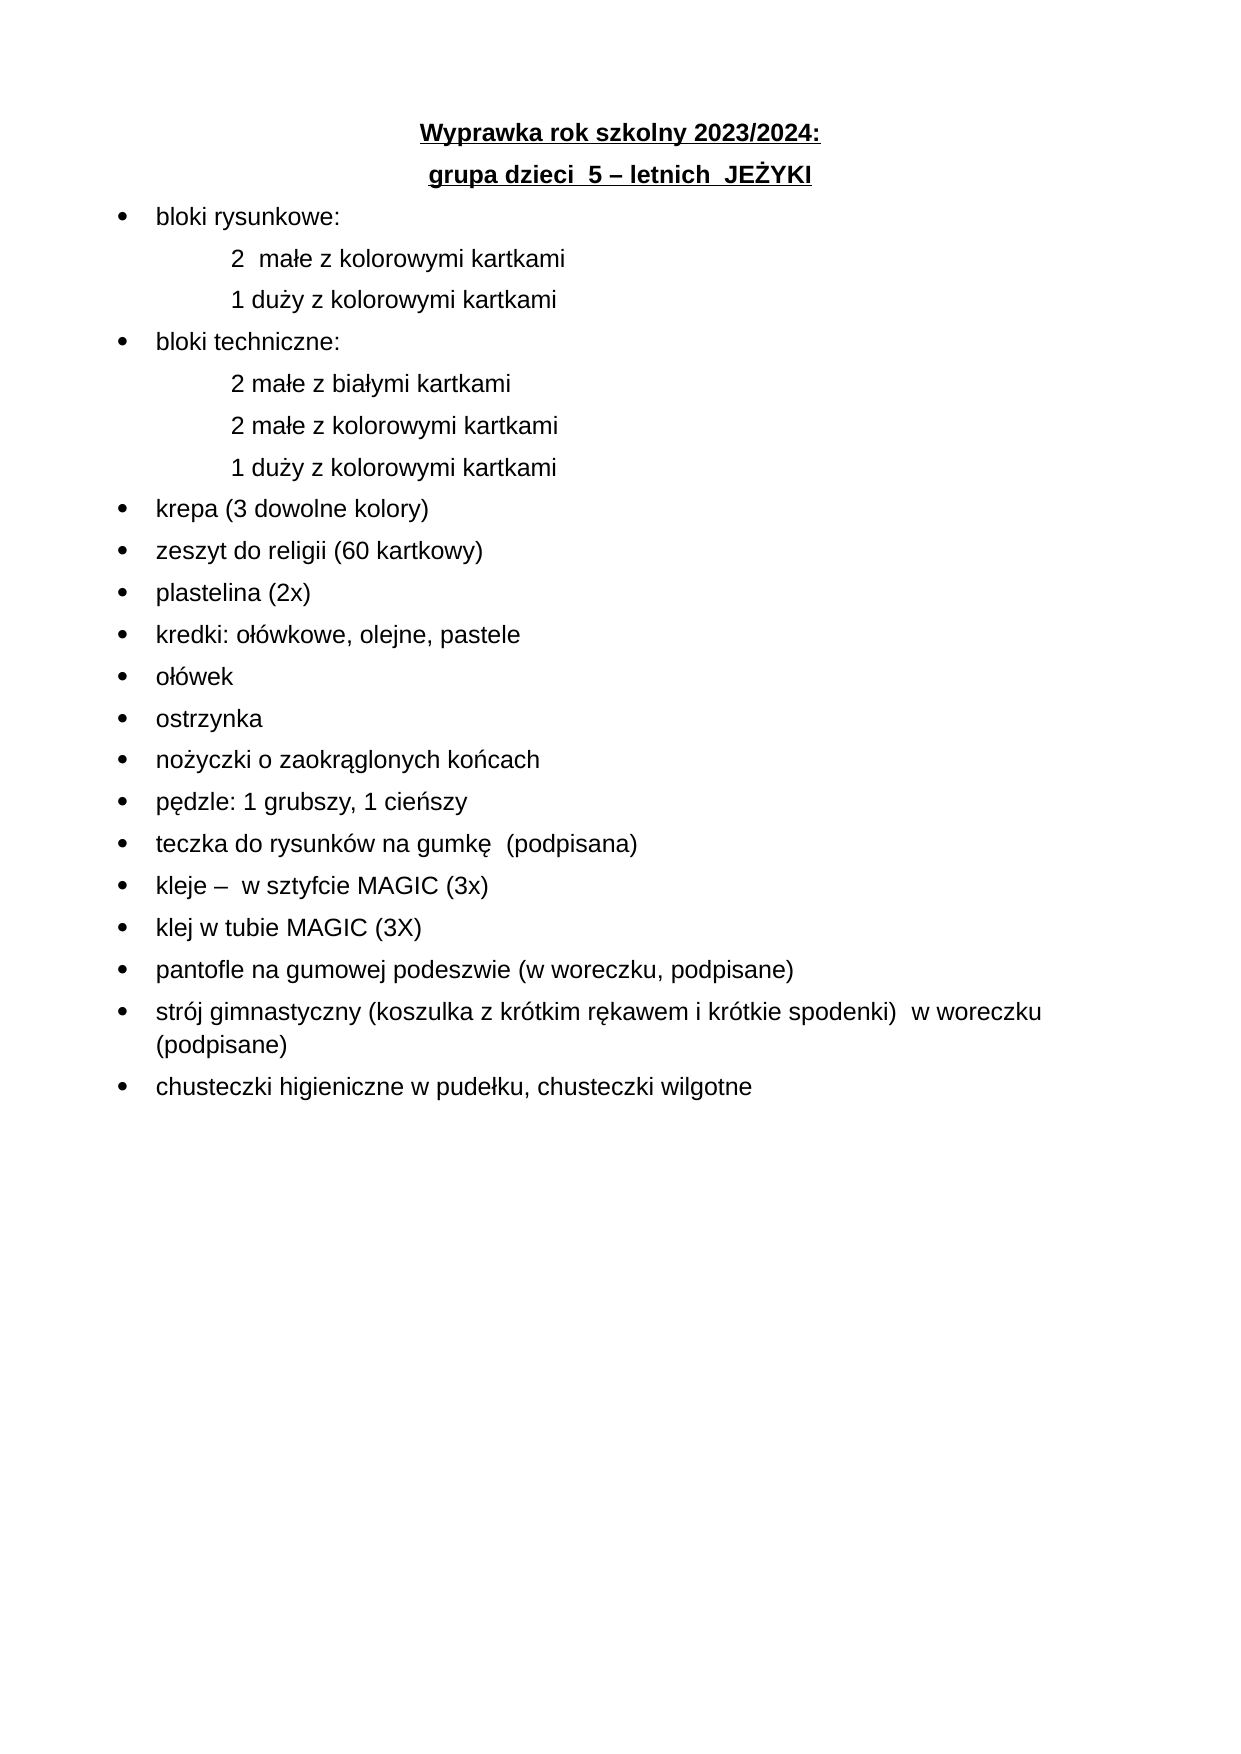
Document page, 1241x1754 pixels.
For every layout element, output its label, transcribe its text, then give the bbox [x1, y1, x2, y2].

list teczka do rysunków na gumkę (podpisana) [118, 829, 1122, 858]
text 1 duży z kolorowymi kartkami [231, 285, 1122, 314]
text 1 duży z kolorowymi kartkami [231, 452, 1122, 481]
text 2 małe z białymi kartkami [231, 369, 1122, 398]
text grupa dzieci 5 – letnich JEŻYKI [118, 160, 1122, 189]
list bloki rysunkowe: [118, 202, 1122, 231]
list bloki techniczne: [118, 327, 1122, 356]
list pantofle na gumowej podeszwie (w woreczku, podpisane) [118, 955, 1122, 984]
text 2 małe z kolorowymi kartkami [231, 243, 1122, 272]
text 2 małe z kolorowymi kartkami [231, 411, 1122, 439]
list kleje – w sztyfcie MAGIC (3x) [118, 871, 1122, 900]
text Wyprawka rok szkolny 2023/2024: [118, 118, 1122, 147]
list pędzle: 1 grubszy, 1 cieńszy [118, 787, 1122, 816]
list kredki: ołówkowe, olejne, pastele [118, 620, 1122, 649]
list ołówek [118, 662, 1122, 691]
list krepa (3 dowolne kolory) [118, 494, 1122, 523]
list ostrzynka [118, 704, 1122, 732]
list chusteczki higieniczne w pudełku, chusteczki wilgotne [118, 1072, 1122, 1101]
list klej w tubie MAGIC (3X) [118, 913, 1122, 942]
list plastelina (2x) [118, 578, 1122, 607]
list zeszyt do religii (60 kartkowy) [118, 536, 1122, 565]
list nożyczki o zaokrąglonych końcach [118, 746, 1122, 774]
list strój gimnastyczny (koszulka z krótkim rękawem i krótkie spodenki) w woreczku (podpisane) [118, 997, 1122, 1059]
